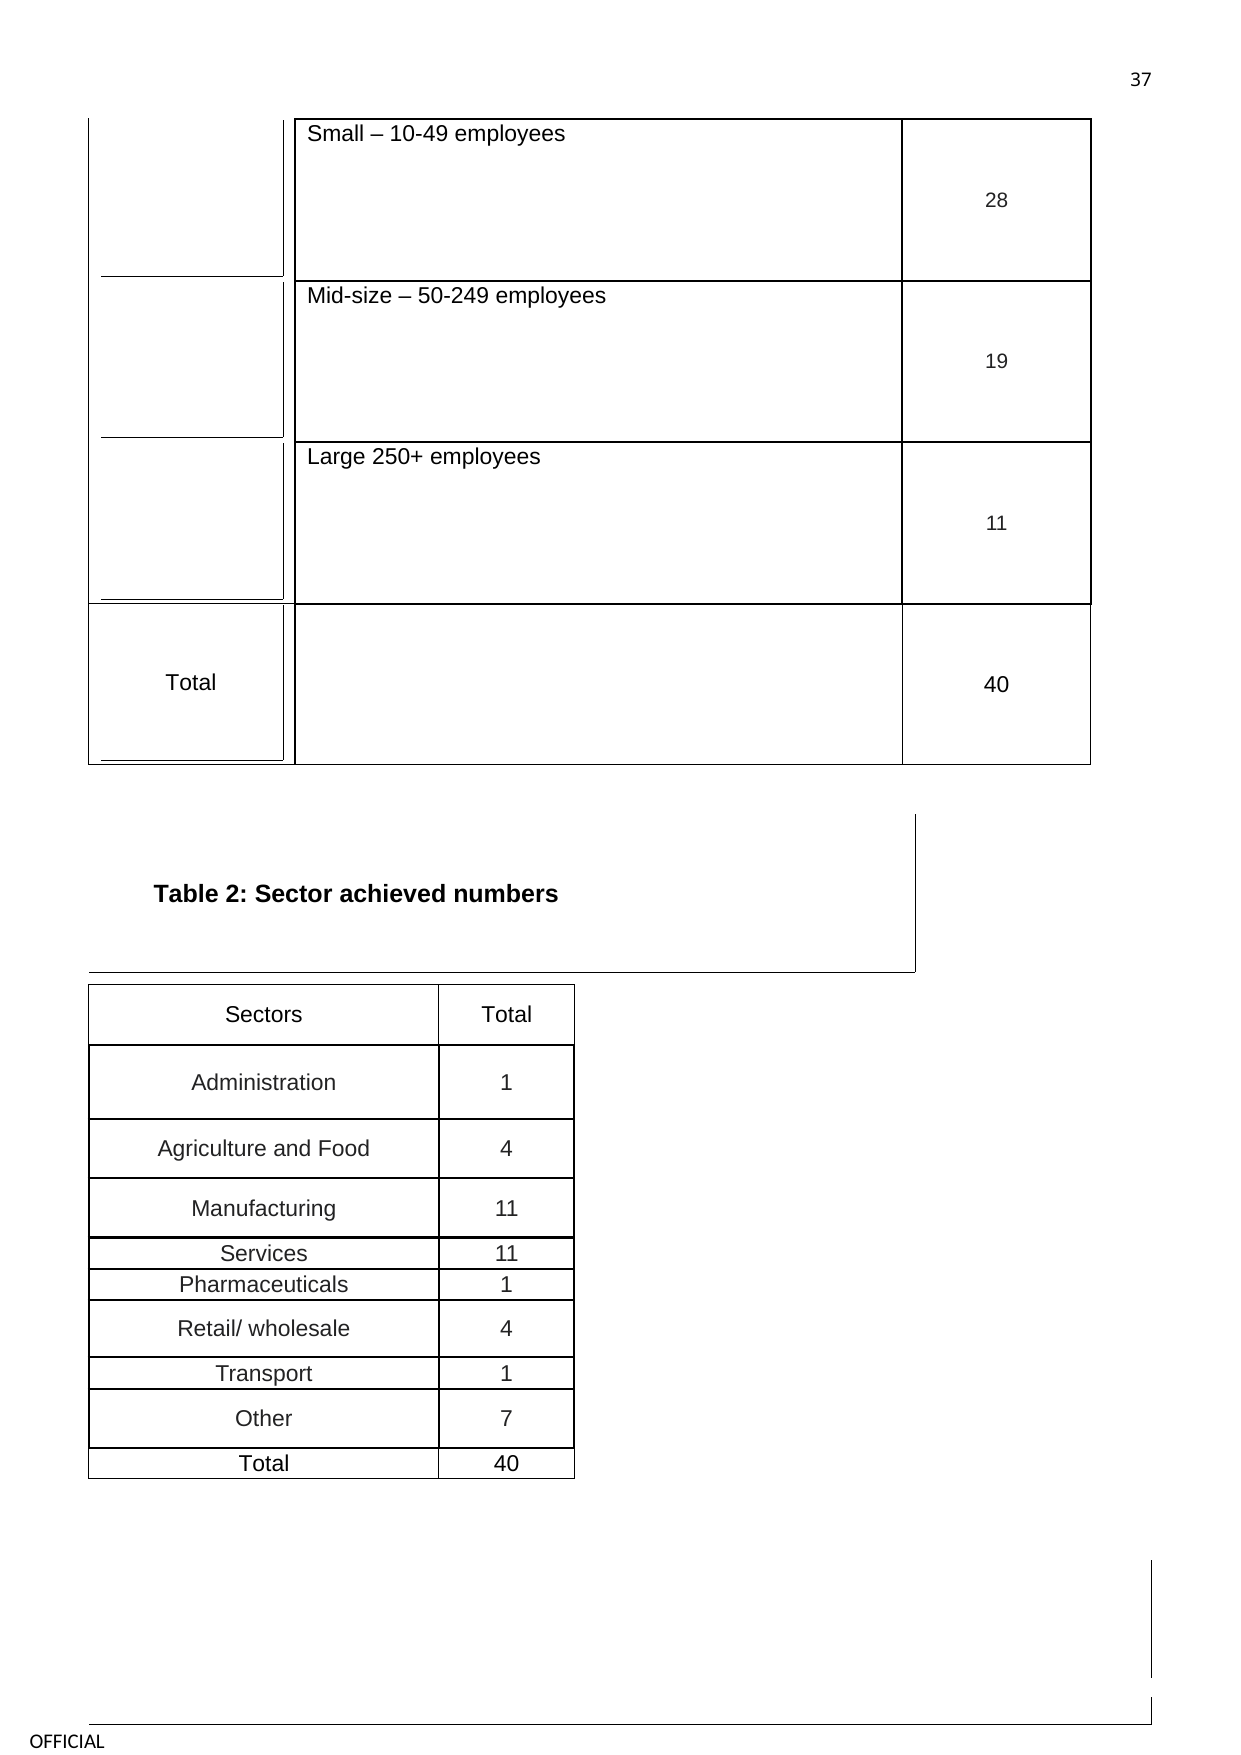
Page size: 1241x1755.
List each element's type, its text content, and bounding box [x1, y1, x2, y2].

table_cell Total [89, 604, 294, 764]
table_cell Manufacturing [90, 1179, 438, 1236]
table_cell 28 [903, 120, 1090, 279]
table_cell 19 [903, 282, 1090, 441]
table_cell Pharmaceuticals [90, 1270, 438, 1299]
table_cell Administration [90, 1046, 438, 1118]
table_cell 1 [440, 1270, 573, 1299]
table_cell Total [89, 1449, 438, 1478]
table_cell Retail/ wholesale [90, 1301, 438, 1356]
table_cell [89, 118, 294, 279]
table_cell Large 250+ employees [296, 443, 901, 602]
table_cell 40 [903, 605, 1090, 764]
table_cell [89, 280, 294, 441]
table_cell Agriculture and Food [90, 1120, 438, 1177]
table_header Total [439, 985, 574, 1044]
table_cell 7 [440, 1390, 573, 1447]
table_cell 1 [440, 1046, 573, 1118]
table_cell 11 [440, 1239, 573, 1268]
table_cell 11 [440, 1179, 573, 1236]
table_cell [296, 605, 902, 764]
table_cell Small – 10-49 employees [296, 120, 901, 279]
table_cell Mid-size – 50-249 employees [296, 282, 901, 441]
table_cell 11 [903, 443, 1090, 602]
table_cell Services [90, 1239, 438, 1268]
table_cell 4 [440, 1120, 573, 1177]
table_cell 40 [439, 1449, 574, 1478]
text Table 2: Sector achieved numbers [89, 814, 915, 972]
table_cell 1 [440, 1358, 573, 1387]
table_cell Other [90, 1390, 438, 1447]
table_cell Transport [90, 1358, 438, 1387]
table_header Sectors [89, 985, 438, 1044]
table_cell [89, 441, 294, 602]
table_cell 4 [440, 1301, 573, 1356]
